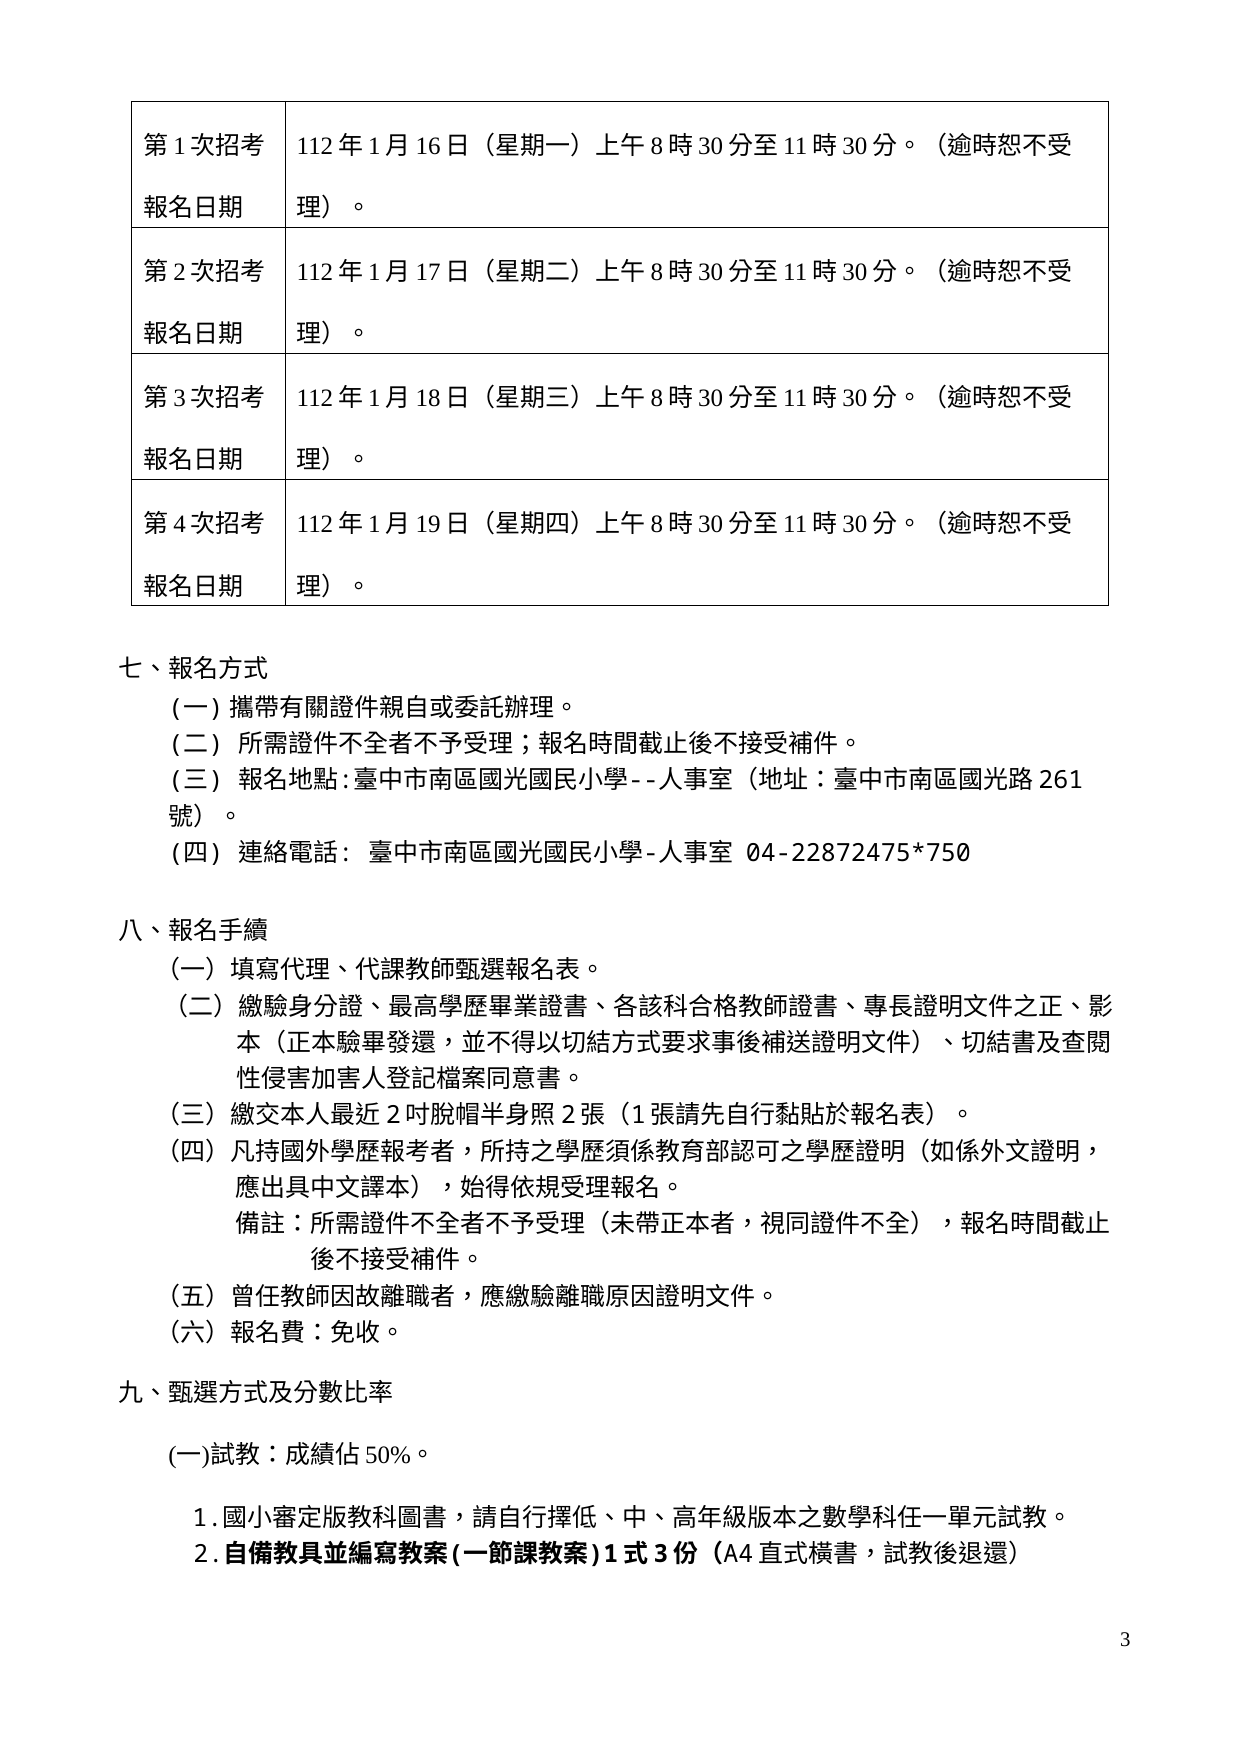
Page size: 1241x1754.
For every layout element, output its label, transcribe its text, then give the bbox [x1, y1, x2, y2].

text （三）繳交本人最近2吋脫帽半身照2張（1張請先自行黏貼於報名表）。 [156, 1095, 1122, 1131]
table_header 第1次招考報名日期 [132, 102, 285, 227]
table_cell 112年1月18日（星期三）上午8時30分至11時30分。（逾時恕不受理）。 [286, 354, 1108, 479]
text 1.國小審定版教科圖書，請自行擇低、中、高年級版本之數學科任一單元試教。 [192, 1473, 1122, 1536]
text 2.自備教具並編寫教案(一節課教案)1式3份（A4直式橫書，試教後退還） [118, 1536, 1122, 1569]
text （五）曾任教師因故離職者，應繳驗離職原因證明文件。 [156, 1276, 1122, 1312]
table_cell 第4次招考報名日期 [132, 480, 285, 605]
text (四) 連絡電話: 臺中市南區國光國民小學-人事室 04-22872475*750 [168, 832, 1122, 868]
table_cell 112年1月19日（星期四）上午8時30分至11時30分。（逾時恕不受理）。 [286, 480, 1108, 605]
text (二) 所需證件不全者不予受理；報名時間截止後不接受補件。 [168, 723, 1122, 760]
table_header 112年1月16日（星期一）上午8時30分至11時30分。（逾時恕不受理）。 [286, 102, 1108, 227]
text 八、報名手續 [118, 887, 1122, 950]
text 九、甄選方式及分數比率 [118, 1348, 1122, 1411]
text 備註：所需證件不全者不予受理（未帶正本者，視同證件不全），報名時間截止後不接受補件。 [235, 1203, 1122, 1276]
text (三) 報名地點:臺中市南區國光國民小學--人事室（地址：臺中市南區國光路261號）。 [168, 760, 1122, 832]
table_cell 112年1月17日（星期二）上午8時30分至11時30分。（逾時恕不受理）。 [286, 228, 1108, 353]
table_cell 第3次招考報名日期 [132, 354, 285, 479]
text （二）繳驗身分證、最高學歷畢業證書、各該科合格教師證書、專長證明文件之正、影本（正本驗畢發還，並不得以切結方式要求事後補送證明文件）、切結書及查閱性侵害加害人登記檔案同意書。 [118, 986, 1122, 1095]
table_cell 第2次招考報名日期 [132, 228, 285, 353]
text （六）報名費：免收。 [156, 1312, 1122, 1348]
text （一）填寫代理、代課教師甄選報名表。 [118, 950, 1122, 986]
text （四）凡持國外學歷報考者，所持之學歷須係教育部認可之學歷證明（如係外文證明，應出具中文譯本），始得依規受理報名。 [156, 1131, 1122, 1203]
text (一) 攜帶有關證件親自或委託辦理。 [168, 687, 1122, 723]
text (一)試教：成績佔50%。 [168, 1411, 1122, 1473]
text 七、報名方式 [118, 625, 1122, 687]
